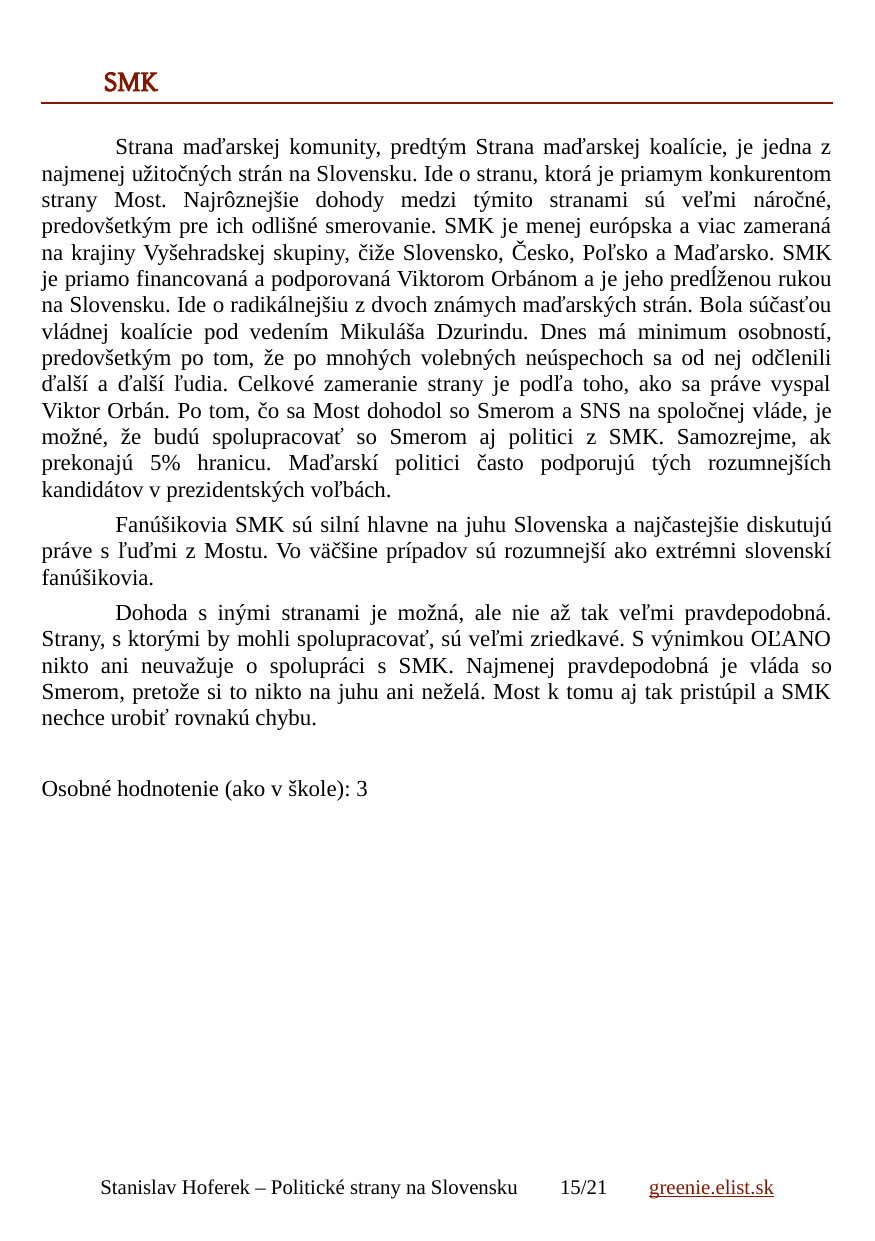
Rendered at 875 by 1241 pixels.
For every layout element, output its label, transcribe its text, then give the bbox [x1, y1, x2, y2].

subtitle SMK [41, 62, 833, 102]
text Dohoda s inými stranami je možná, ale nie až tak veľmi pravdepodobná. Strany, s ktorými by mohli spolupracovať, sú veľmi zriedkavé. S výnimkou OĽANO nikto ani neuvažuje o spolupráci s SMK. Najmenej pravdepodobná je vláda so Smerom, pretože si to nikto na juhu ani neželá. Most k tomu aj tak pristúpil a SMK nechce urobiť rovnakú chybu. [41, 599, 833, 731]
text Strana maďarskej komunity, predtým Strana maďarskej koalície, je jedna z najmenej užitočných strán na Slovensku. Ide o stranu, ktorá je priamym konkurentom strany Most. Najrôznejšie dohody medzi týmito stranami sú veľmi náročné, predovšetkým pre ich odlišné smerovanie. SMK je menej európska a viac zameraná na krajiny Vyšehradskej skupiny, čiže Slovensko, Česko, Poľsko a Maďarsko. SMK je priamo financovaná a podporovaná Viktorom Orbánom a je jeho predĺženou rukou na Slovensku. Ide o radikálnejšiu z dvoch známych maďarských strán. Bola súčasťou vládnej koalície pod vedením Mikuláša Dzurindu. Dnes má minimum osobností, predovšetkým po tom, že po mnohých volebných neúspechoch sa od nej odčlenili ďalší a ďalší ľudia. Celkové zameranie strany je podľa toho, ako sa práve vyspal Viktor Orbán. Po tom, čo sa Most dohodol so Smerom a SNS na spoločnej vláde, je možné, že budú spolupracovať so Smerom aj politici z SMK. Samozrejme, ak prekonajú 5% hranicu. Maďarskí politici často podporujú tých rozumnejších kandidátov v prezidentských voľbách. [41, 133, 833, 502]
text Osobné hodnotenie (ako v škole): 3 [41, 775, 833, 801]
text Fanúšikovia SMK sú silní hlavne na juhu Slovenska a najčastejšie diskutujú práve s ľuďmi z Mostu. Vo väčšine prípadov sú rozumnejší ako extrémni slovenskí fanúšikovia. [41, 511, 833, 590]
